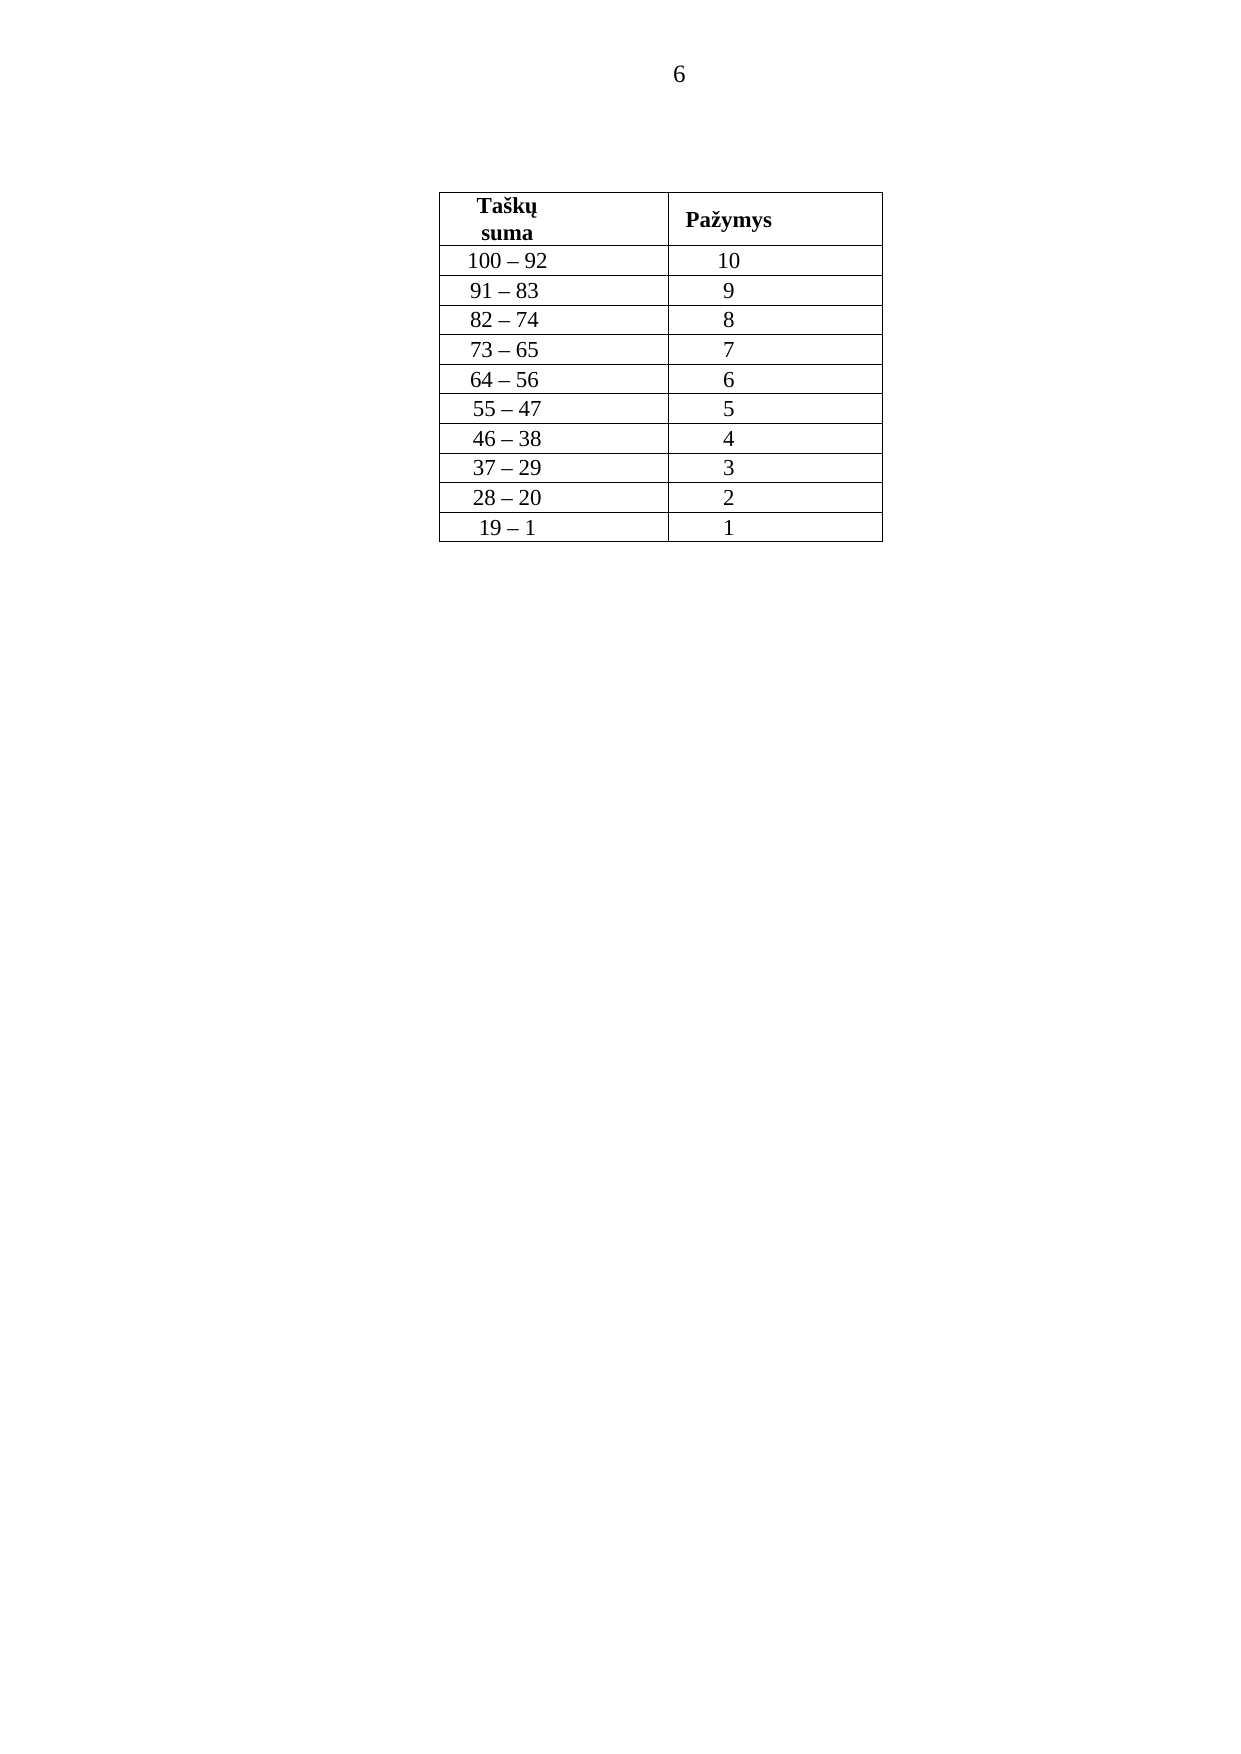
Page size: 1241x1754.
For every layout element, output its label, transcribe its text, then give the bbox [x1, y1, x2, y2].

table_cell 6 [669, 365, 882, 393]
table_cell 4 [669, 424, 882, 452]
table_cell 91 – 83 [440, 276, 668, 304]
table_cell 8 [669, 306, 882, 334]
table_cell 10 [669, 246, 882, 275]
table_cell 9 [669, 276, 882, 304]
table_cell 64 – 56 [440, 365, 668, 393]
table_cell 37 – 29 [440, 454, 668, 482]
table_cell 46 – 38 [440, 424, 668, 452]
table_header Pažymys [669, 193, 882, 245]
table_cell 2 [669, 483, 882, 512]
table_cell 100 – 92 [440, 246, 668, 275]
table_cell 82 – 74 [440, 306, 668, 334]
table_cell 73 – 65 [440, 335, 668, 364]
table_cell 1 [669, 513, 882, 541]
table_cell 19 – 1 [440, 513, 668, 541]
table_cell 3 [669, 454, 882, 482]
table_cell 7 [669, 335, 882, 364]
table_cell 28 – 20 [440, 483, 668, 512]
table_cell 5 [669, 394, 882, 423]
table_cell 55 – 47 [440, 394, 668, 423]
table_header Taškų suma [440, 193, 668, 245]
